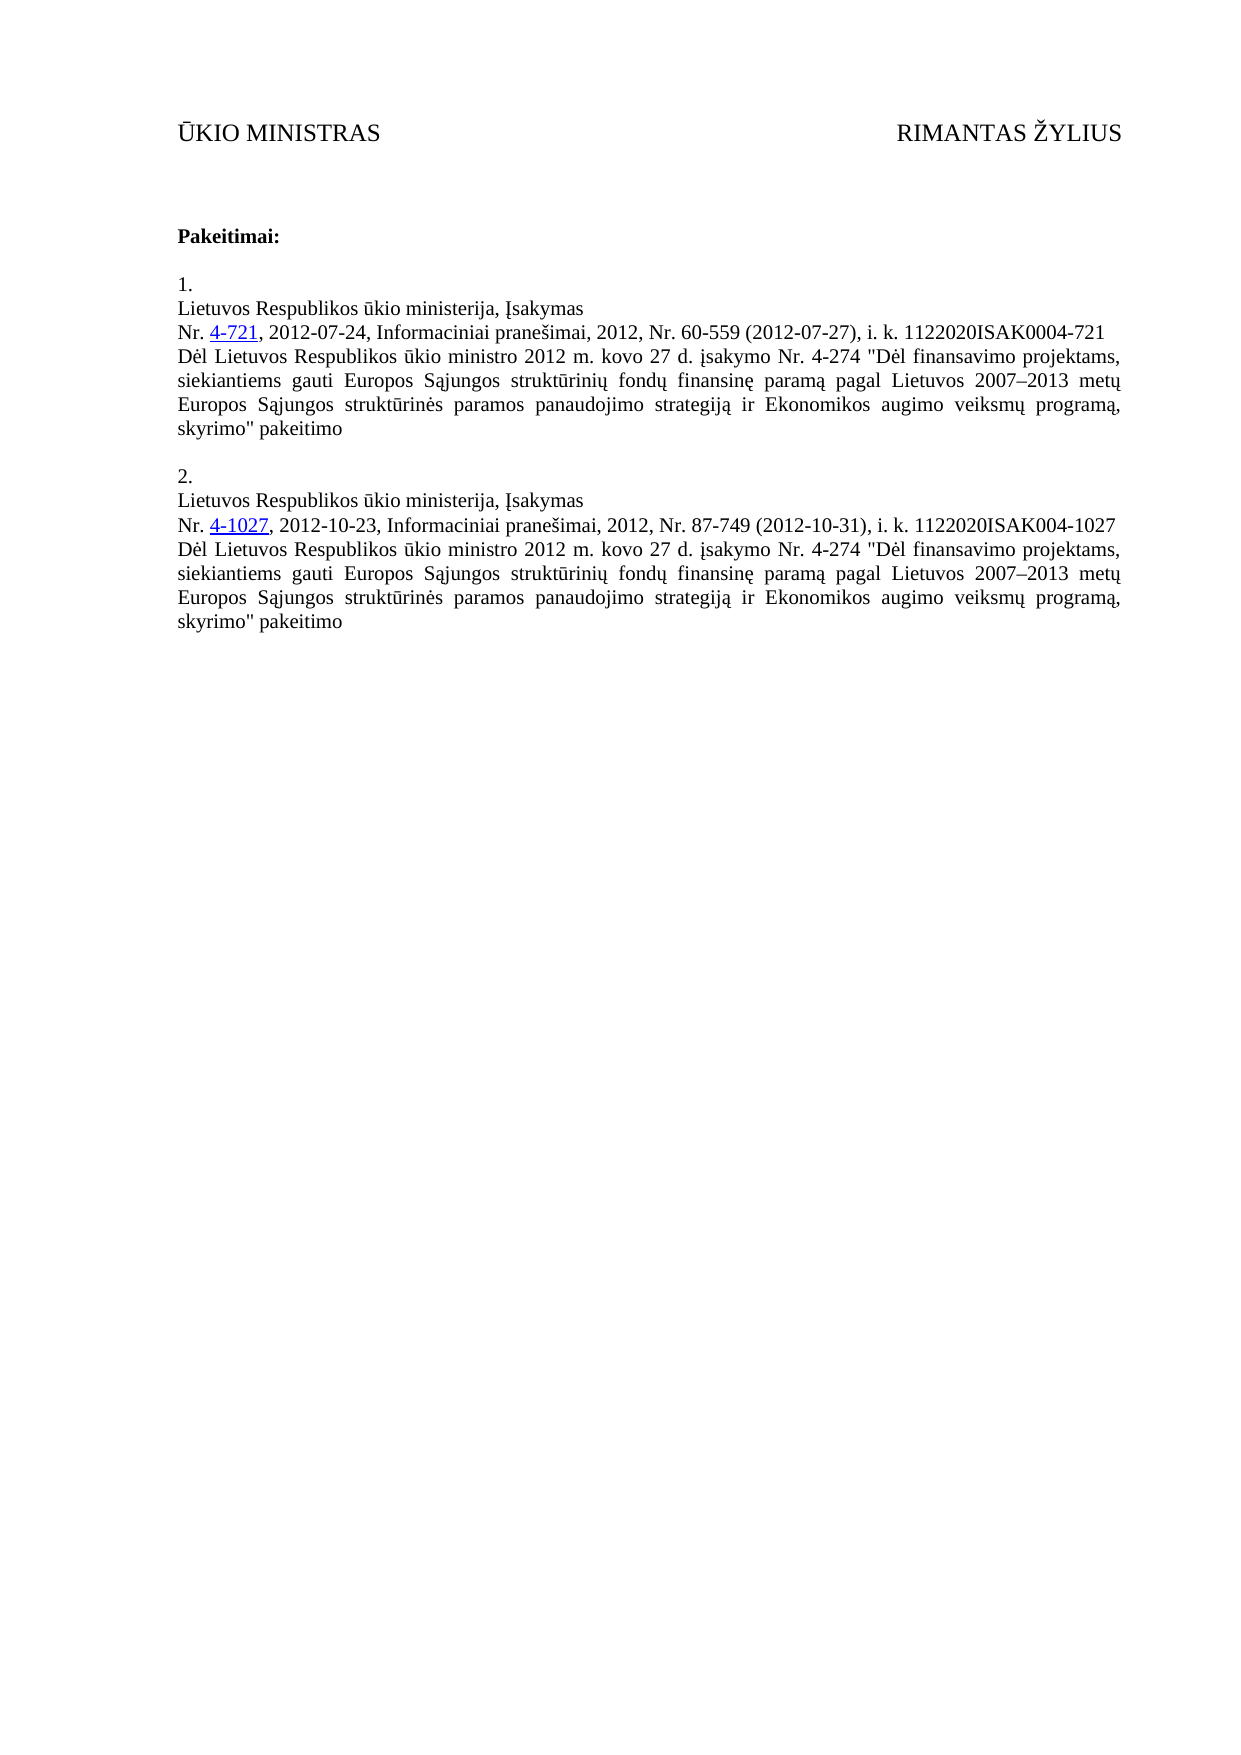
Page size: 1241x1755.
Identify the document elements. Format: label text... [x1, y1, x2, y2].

text Dėl Lietuvos Respublikos ūkio ministro 2012 m. kovo 27 d. įsakymo Nr. 4-274 "Dėl finansavimo projektams, siekiantiems gauti Europos Sąjungos struktūrinių fondų finansinę paramą pagal Lietuvos 2007–2013 metų Europos Sąjungos struktūrinės paramos panaudojimo strategiją ir Ekonomikos augimo veiksmų programą, skyrimo" pakeitimo [177, 344, 1122, 440]
text Lietuvos Respublikos ūkio ministerija, Įsakymas [177, 488, 1122, 512]
text Pakeitimai: [177, 224, 1122, 248]
text Dėl Lietuvos Respublikos ūkio ministro 2012 m. kovo 27 d. įsakymo Nr. 4-274 "Dėl finansavimo projektams, siekiantiems gauti Europos Sąjungos struktūrinių fondų finansinę paramą pagal Lietuvos 2007–2013 metų Europos Sąjungos struktūrinės paramos panaudojimo strategiją ir Ekonomikos augimo veiksmų programą, skyrimo" pakeitimo [177, 537, 1122, 633]
text 1. [177, 272, 1122, 296]
text Nr. 4-721, 2012-07-24, Informaciniai pranešimai, 2012, Nr. 60-559 (2012-07-27), i. k. 1122020ISAK0004-721 [177, 320, 1122, 344]
text Ūkio ministras Rimantas Žylius [177, 118, 1122, 147]
text Nr. 4-1027, 2012-10-23, Informaciniai pranešimai, 2012, Nr. 87-749 (2012-10-31), i. k. 1122020ISAK004-1027 [177, 512, 1122, 537]
text Lietuvos Respublikos ūkio ministerija, Įsakymas [177, 296, 1122, 320]
text 2. [177, 464, 1122, 488]
